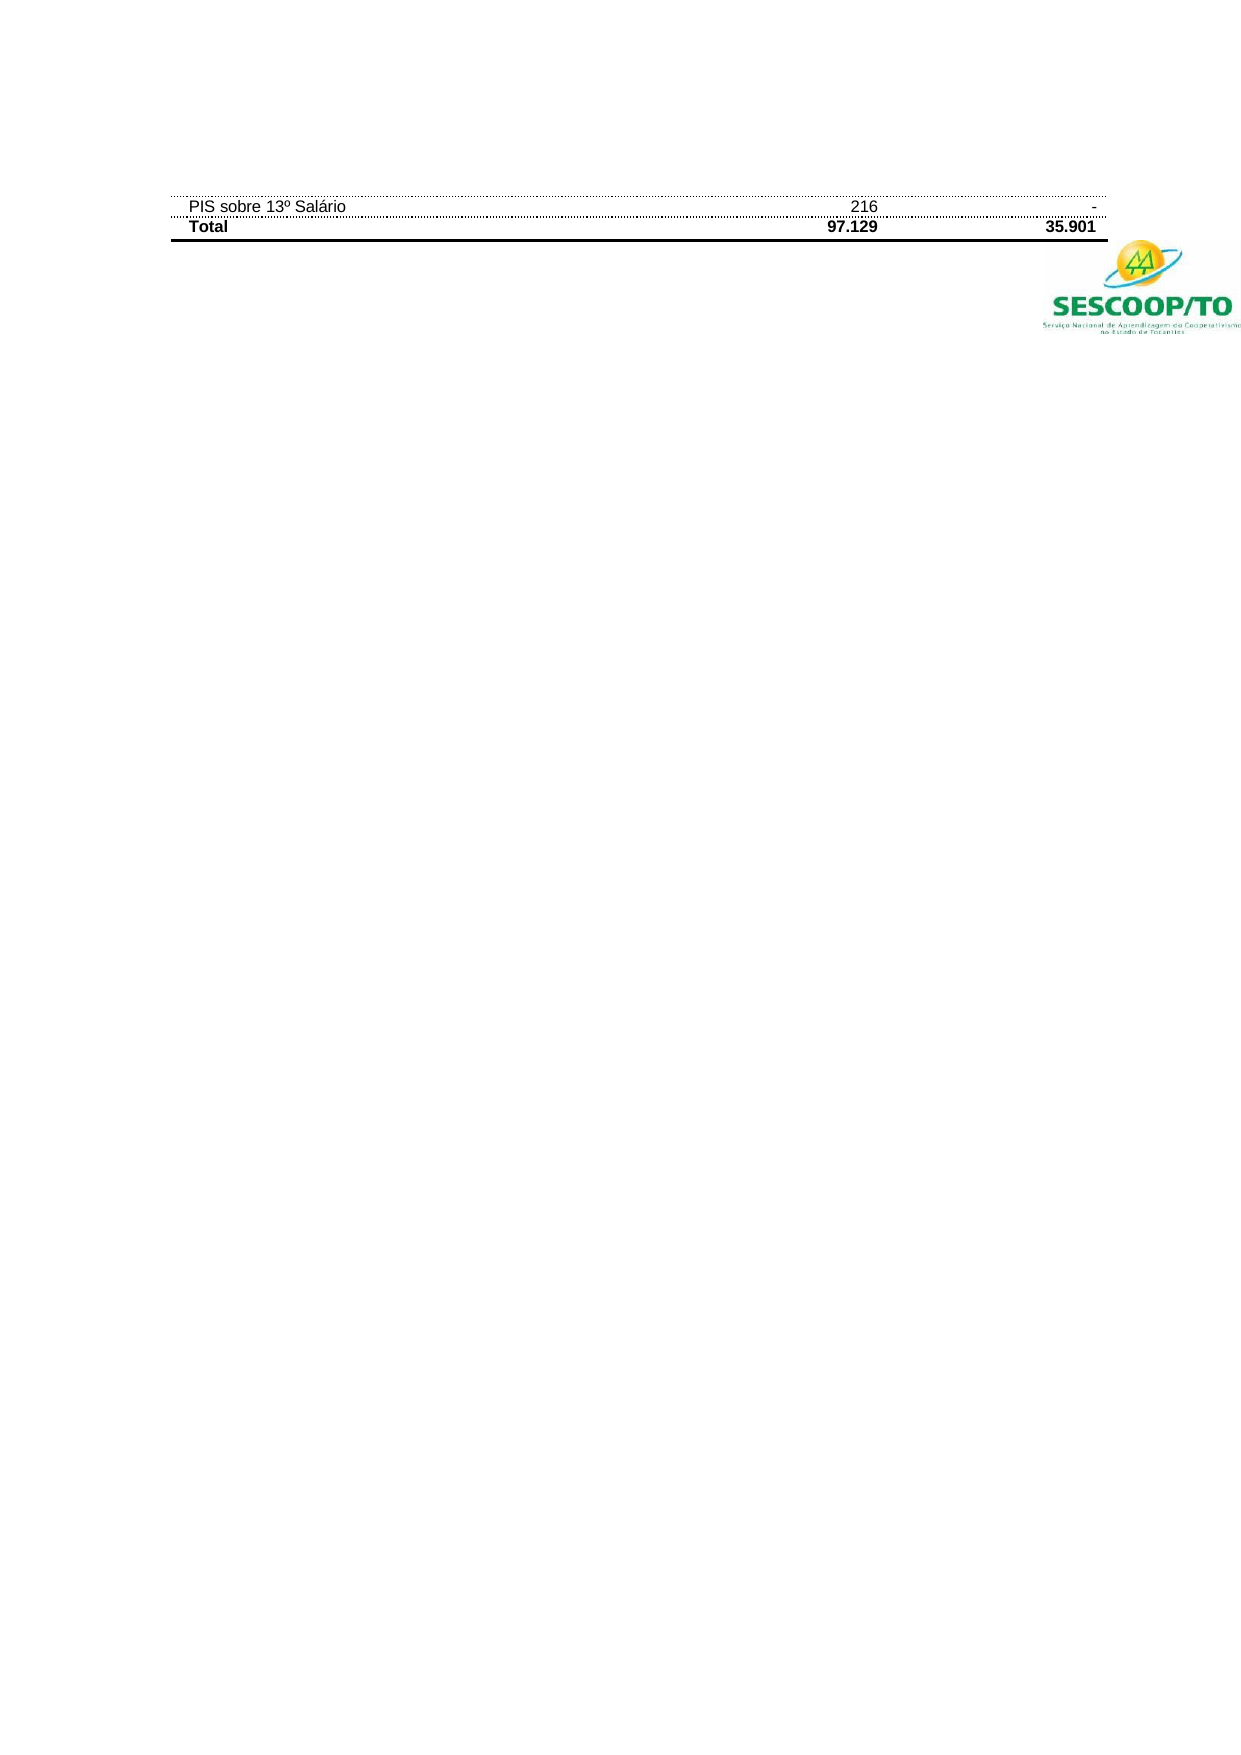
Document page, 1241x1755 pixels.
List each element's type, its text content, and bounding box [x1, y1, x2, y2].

table_cell 216 [685, 196, 954, 216]
table_cell 97.129 [685, 216, 954, 239]
table_cell - [955, 196, 1108, 216]
table_cell 35.901 [955, 216, 1108, 239]
table_cell Total [171, 216, 684, 239]
table_cell PIS sobre 13º Salário [171, 196, 684, 216]
